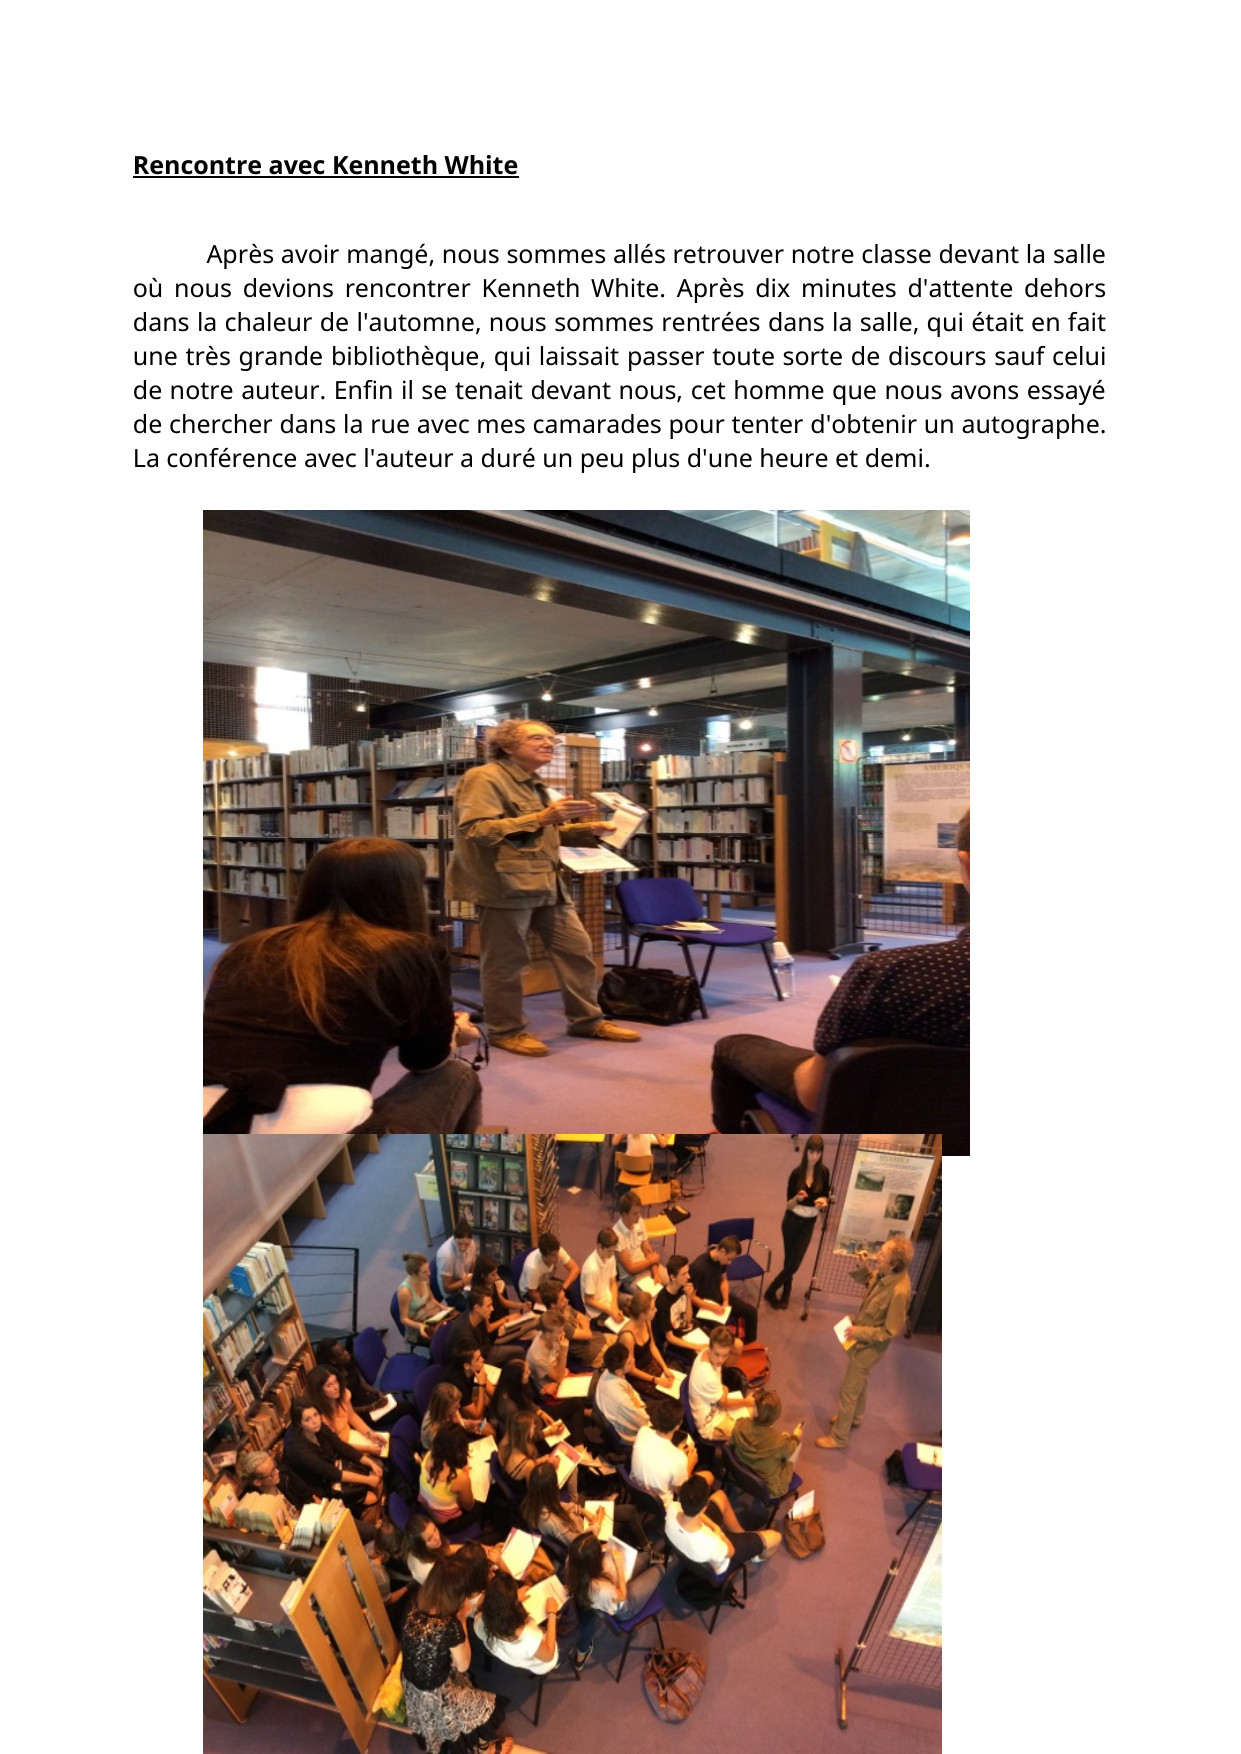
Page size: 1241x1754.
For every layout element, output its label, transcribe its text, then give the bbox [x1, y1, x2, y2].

text Après avoir mangé, nous sommes allés retrouver notre classe devant la salle où nous devions rencontrer Kenneth White. Après dix minutes d'attente dehors dans la chaleur de l'automne, nous sommes rentrées dans la salle, qui était en fait une très grande bibliothèque, qui laissait passer toute sorte de discours sauf celui de notre auteur. Enfin il se tenait devant nous, cet homme que nous avons essayé de chercher dans la rue avec mes camarades pour tenter d'obtenir un autographe. La conférence avec l'auteur a duré un peu plus d'une heure et demi. [133, 237, 1108, 475]
picture [203, 510, 970, 1754]
text Rencontre avec Kenneth White [133, 148, 1108, 182]
